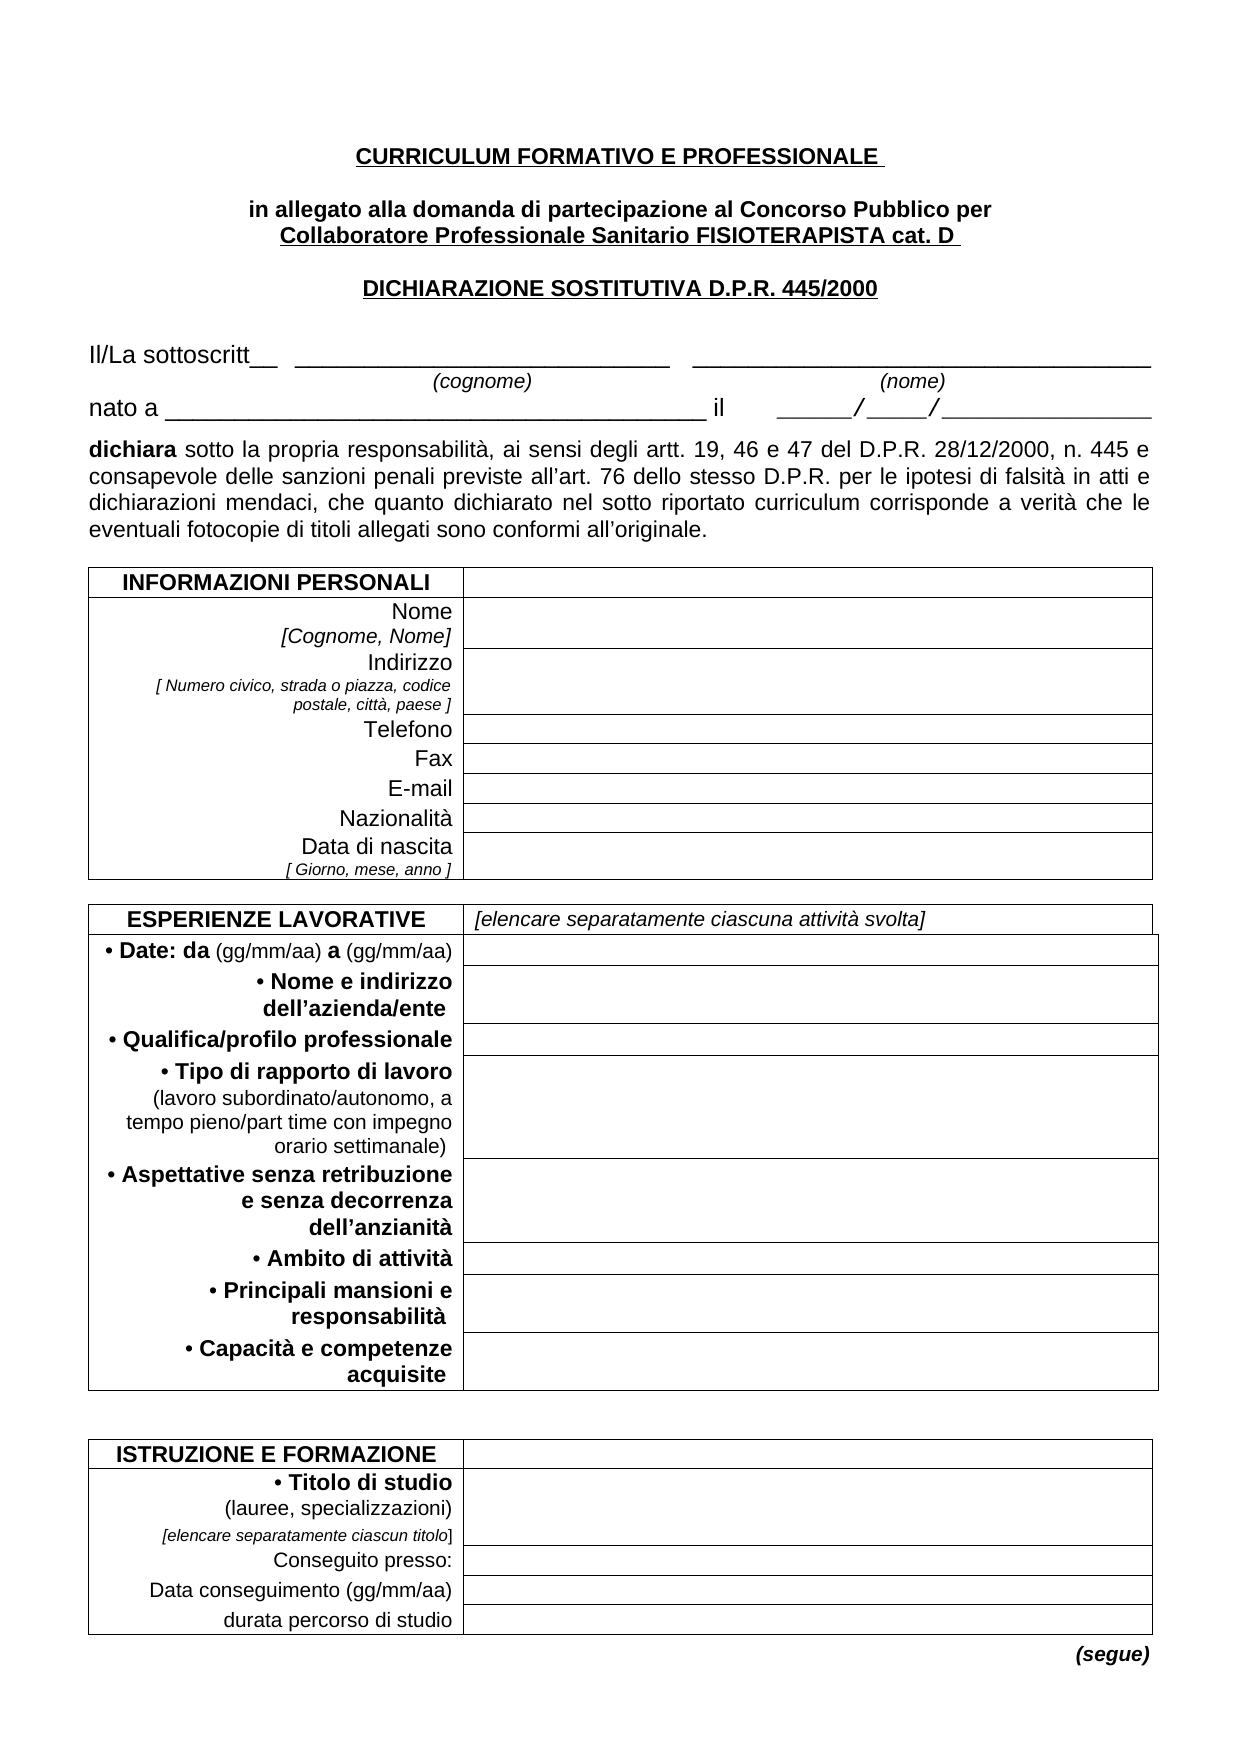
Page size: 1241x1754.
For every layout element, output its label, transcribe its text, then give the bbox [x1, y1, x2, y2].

table_cell [464, 1024, 1158, 1054]
table_header [464, 1440, 1152, 1468]
table_header [1153, 904, 1158, 933]
text (cognome) (nome) [89, 369, 1152, 393]
text DICHIARAZIONE SOSTITUTIVA D.P.R. 445/2000 [89, 275, 1152, 301]
table_cell • Qualifica/profilo professionale [89, 1023, 463, 1054]
table_cell [464, 1333, 1158, 1389]
table_cell Data di nascita [ Giorno, mese, anno ] [89, 832, 463, 879]
table_cell • Date: da (gg/mm/aa) a (gg/mm/aa) [89, 935, 463, 965]
table_cell [464, 744, 1152, 773]
table_cell [464, 1469, 1152, 1545]
table_cell • Principali mansioni e responsabilità [89, 1274, 463, 1332]
table_cell [464, 1275, 1158, 1332]
table_cell • Ambito di attività [89, 1242, 463, 1274]
table_cell Conseguito presso: [89, 1545, 463, 1574]
table_cell [464, 1605, 1152, 1634]
table_header ESPERIENZE LAVORATIVE [89, 905, 463, 933]
table_cell • Tipo di rapporto di lavoro (lavoro subordinato/autonomo, a tempo pieno/part time con impegno orario settimanale) [89, 1055, 463, 1158]
table_header [464, 568, 1152, 597]
text dichiara sotto la propria responsabilità, ai sensi degli artt. 19, 46 e 47 del D.P.R. 28/12/2000, n. 445 e consapevole delle sanzioni penali previste all’art. 76 dello stesso D.P.R. per le ipotesi di falsità in atti e dichiarazioni mendaci, che quanto dichiarato nel sotto riportato curriculum corrisponde a verità che le eventuali fotocopie di titoli allegati sono conformi all’originale. [89, 436, 1152, 542]
table_cell Nome [Cognome, Nome] [89, 598, 463, 648]
table_cell [464, 804, 1152, 832]
table_cell [464, 1546, 1152, 1574]
table_cell [464, 966, 1158, 1023]
text in allegato alla domanda di partecipazione al Concorso Pubblico per [89, 196, 1152, 222]
table_cell Indirizzo [ Numero civico, strada o piazza, codice postale, città, paese ] [89, 648, 463, 714]
table_header [elencare separatamente ciascuna attività svolta] [464, 905, 1152, 933]
table_cell [464, 1243, 1158, 1274]
table_cell • Titolo di studio (lauree, specializzazioni) [elencare separatamente ciascun titolo] [89, 1469, 463, 1545]
table_cell Telefono [89, 714, 463, 743]
table_cell • Nome e indirizzo dell’azienda/ente [89, 965, 463, 1023]
table_cell [464, 774, 1152, 802]
table_cell [464, 649, 1152, 714]
table_cell • Capacità e competenze acquisite [89, 1332, 463, 1389]
table_cell [464, 1159, 1158, 1242]
table_cell • Aspettative senza retribuzione e senza decorrenza dell’anzianità [89, 1158, 463, 1242]
table_cell [464, 715, 1152, 743]
table_cell [464, 1056, 1158, 1158]
table_cell [464, 833, 1152, 879]
text Il/La sottoscritt__ ___________________________ _________________________________ [89, 340, 1152, 369]
text Collaboratore Professionale Sanitario FISIOTERAPISTA cat. D [89, 222, 1152, 249]
table_header ISTRUZIONE E FORMAZIONE [89, 1440, 463, 1468]
text nato a _______________________________________ il _____/____/______________ [89, 393, 1152, 424]
table_cell E-mail [89, 773, 463, 802]
table_header INFORMAZIONI PERSONALI [89, 568, 463, 597]
table_cell Fax [89, 743, 463, 773]
text CURRICULUM FORMATIVO E PROFESSIONALE [89, 143, 1152, 170]
table_cell [464, 935, 1158, 965]
table_cell Data conseguimento (gg/mm/aa) [89, 1575, 463, 1604]
table_cell [464, 1576, 1152, 1604]
table_cell [464, 598, 1152, 648]
table_cell durata percorso di studio [89, 1604, 463, 1634]
table_cell Nazionalità [89, 803, 463, 832]
